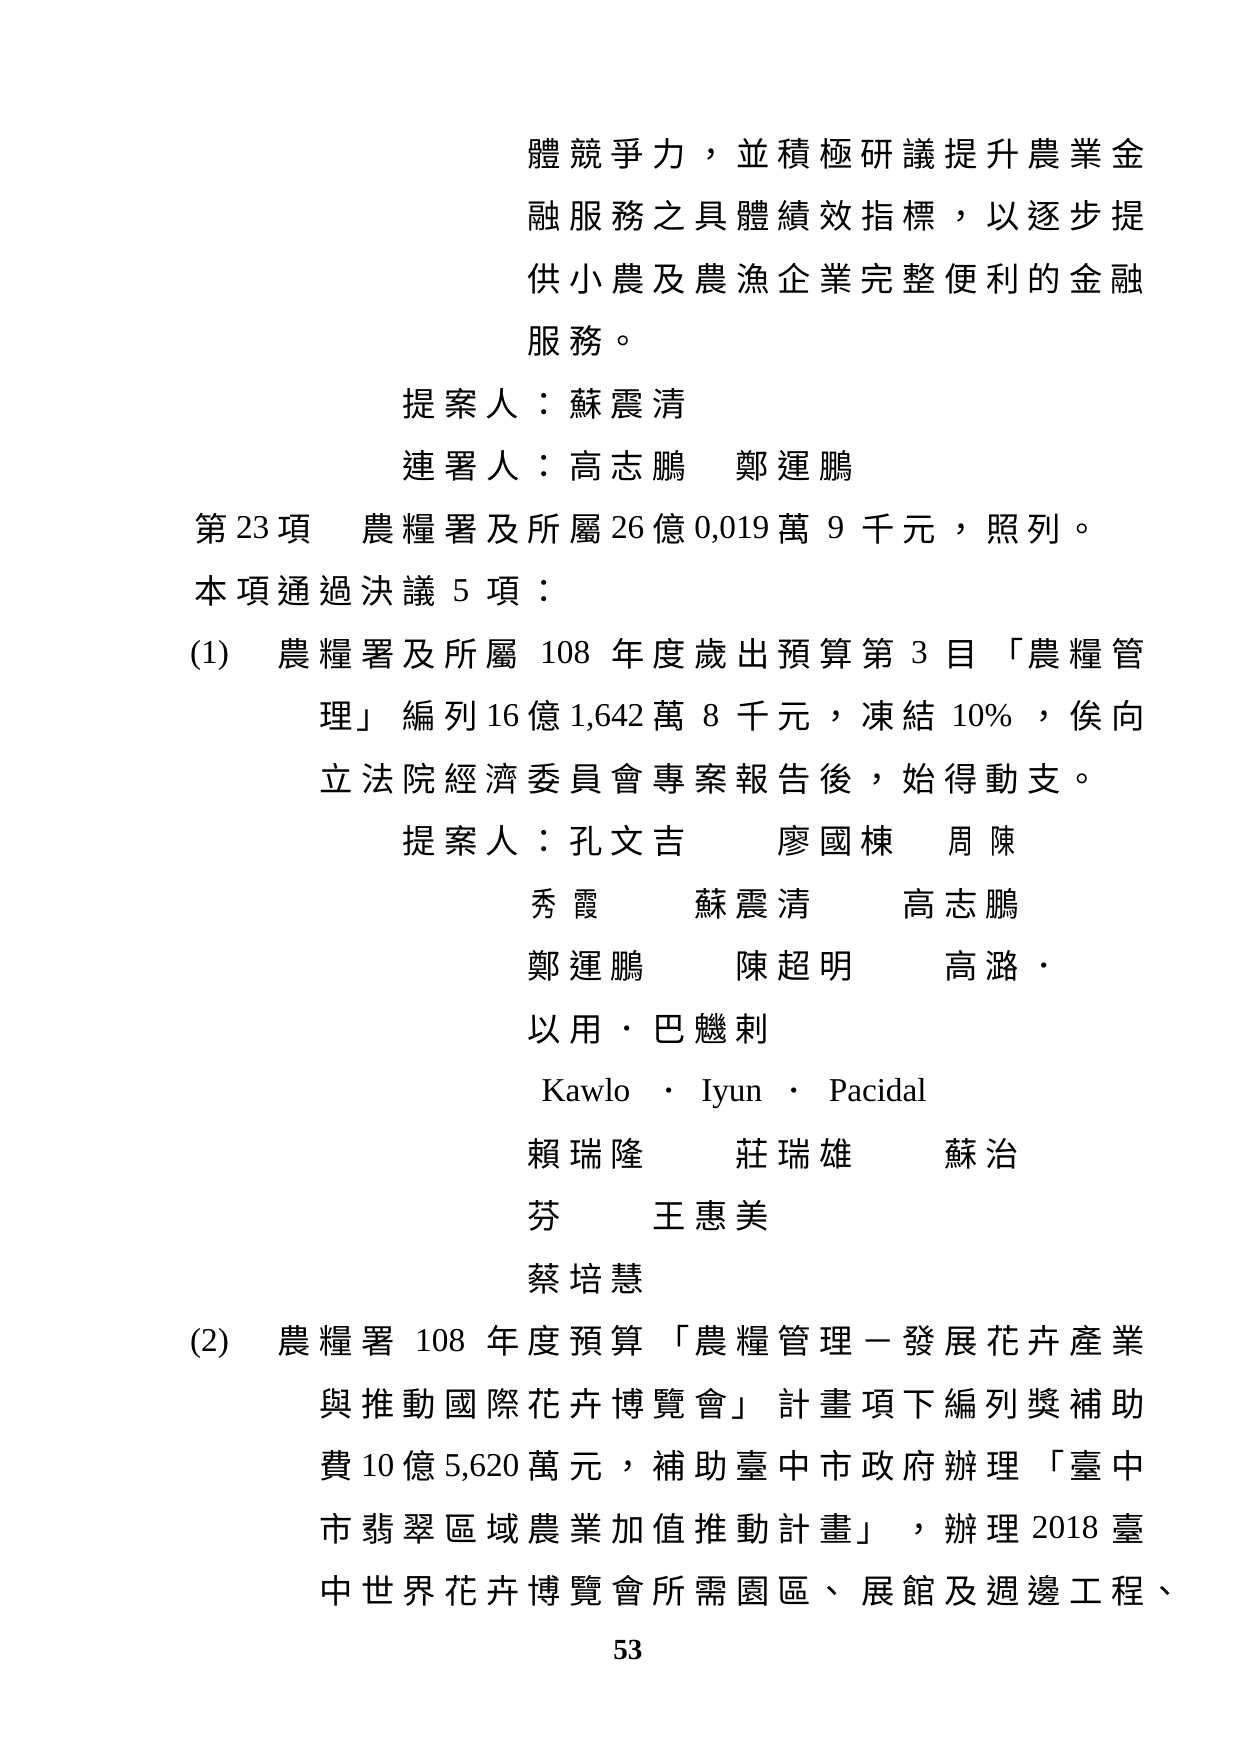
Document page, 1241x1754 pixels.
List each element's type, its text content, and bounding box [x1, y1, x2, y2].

text 本項通過決議5項： [150, 548, 1148, 610]
text 提案人：孔文吉 廖國棟 周陳秀霞 蘇震清 高志鵬 鄭運鵬 陳超明 高潞．以用．巴魕剌Kawlo．Iyun．Pacidal 賴瑞隆 莊瑞雄 蘇治芬 王惠美 蔡培慧 [384, 798, 1044, 1298]
text 提案人：蘇震清 [384, 360, 1044, 423]
list 農糧署108年度預算「農糧管理－發展花卉產業與推動國際花卉博覽會」計畫項下編列獎補助費10億5,620萬元，補助臺中市政府辦理「臺中市翡翠區域農業加值推動計畫」，辦理2018臺中世界花卉博覽會所需園區、展館及週邊工程、辦理宣傳行銷、文化藝術展演及活動資訊服務、園藝植栽、佈展營運及行政作業與全區連接配合工程。經查農糧署補助臺中市政府辦理臺中市翡翠區域農業加值推動計畫(含2018臺中世界花卉博覽會推動計畫)，由於初期工程發包未如預期順利，致進度落後，花博屬中央與地方共同參與之國際重大活動，為防範工程延宕影響活動推展，農委會應研提改善專案報告，送立法院經濟委員會作為施政參考。 [179, 1298, 1148, 1610]
text 第23項 農糧署及所屬26億0,019萬9千元，照列。 [150, 485, 1148, 548]
text 連署人：高志鵬 鄭運鵬 [384, 423, 1044, 485]
list 農糧署及所屬108年度歲出預算第3目「農糧管理」編列16億1,642萬8千元，凍結10%，俟向立法院經濟委員會專案報告後，始得動支。 [179, 610, 1148, 798]
list 有鑑於農業金融局辦理「農業金融業務」主要任務原在於輔導農漁會信用部加速轉銷呆帳、降低逾期放款，現階段不僅持續輔導信用部經營，更可積極運用農業金融體系龐大通路優勢，配合各項農業政策的執行，例如專案農貸、農業天然災害低利貸款及農業信用保證基金等，尤其於政府鼓勵農企業經營、農業轉型升級之際，建請農業金融局應善加運用國內農業金融體系資源，在資訊共用平台的基礎與成果上，進一步創新整合農業金融業務及強化整體競爭力，並積極研議提升農業金融服務之具體績效指標，以逐步提供小農及農漁企業完整便利的金融服務。 [372, 110, 1148, 360]
